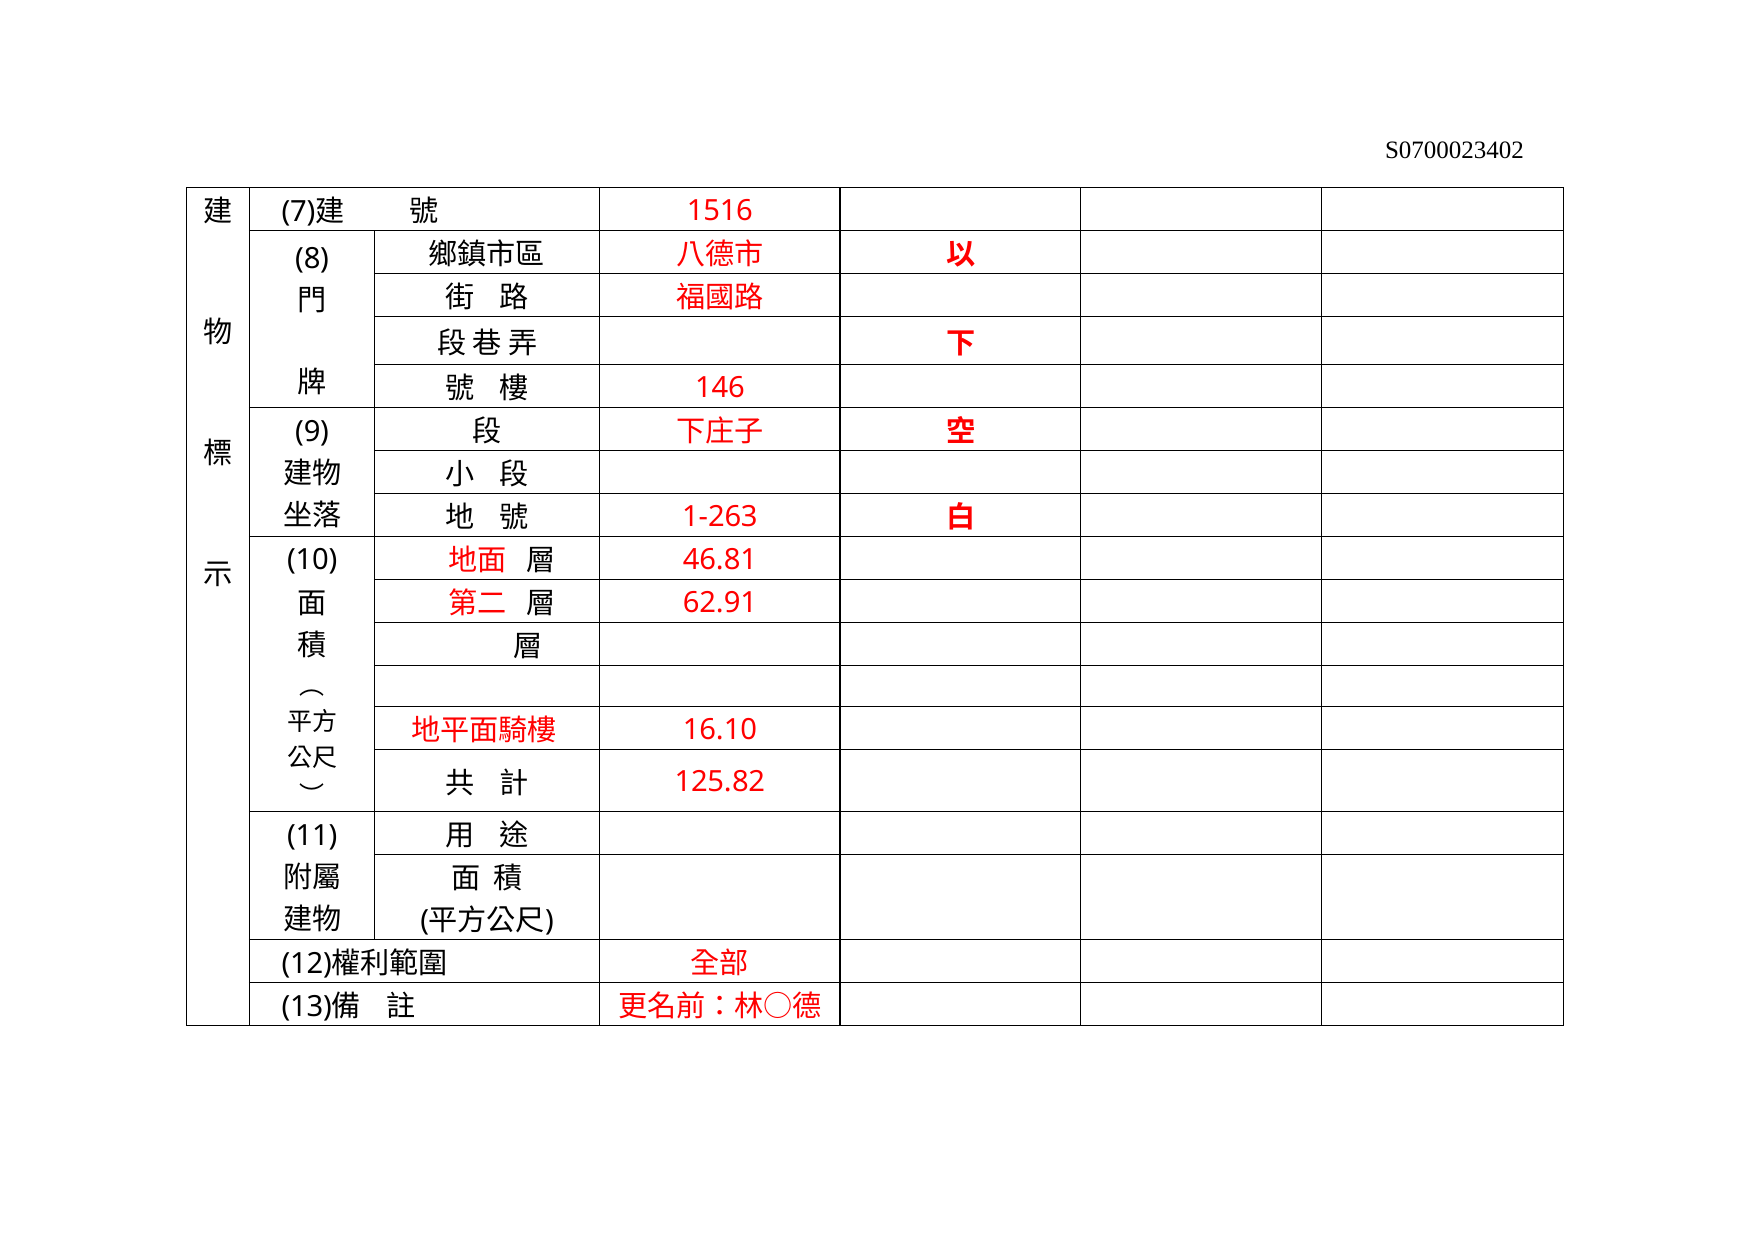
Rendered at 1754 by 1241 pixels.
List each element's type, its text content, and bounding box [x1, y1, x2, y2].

table_cell (12)權利範圍 [250, 940, 599, 982]
table_cell [841, 451, 1080, 493]
table_cell [1322, 451, 1563, 493]
table_cell 段 巷 弄 [375, 317, 599, 364]
table_cell [841, 983, 1080, 1025]
table_cell 小 段 [375, 451, 599, 493]
table_cell [1081, 274, 1321, 316]
table_cell 空 [841, 408, 1080, 450]
table_cell 共 計 [375, 750, 599, 811]
table_cell 全部 [600, 940, 839, 982]
table_cell [1322, 408, 1563, 450]
table_cell 46.81 [600, 537, 839, 579]
table_cell [1322, 666, 1563, 706]
table_cell 更名前：林○德 [600, 983, 839, 1025]
table_header [1322, 188, 1563, 230]
table_cell [841, 940, 1080, 982]
table_cell (11) 附屬 建物 [250, 812, 374, 939]
table_cell 146 [600, 365, 839, 407]
table_cell [841, 666, 1080, 706]
table_cell [1081, 707, 1321, 749]
table_cell [1322, 537, 1563, 579]
table_cell 16.10 [600, 707, 839, 749]
table_header 建 物 標 示 [187, 188, 249, 1025]
table_cell [841, 750, 1080, 811]
table_cell 層 [375, 623, 599, 665]
table_cell 1-263 [600, 494, 839, 536]
table_cell [1322, 983, 1563, 1025]
table_cell [375, 666, 599, 706]
table_cell [1322, 580, 1563, 622]
table_cell [841, 365, 1080, 407]
table_cell 鄉鎮市區 [375, 231, 599, 273]
table_cell 白 [841, 494, 1080, 536]
table_cell [1081, 623, 1321, 665]
table_cell 125.82 [600, 750, 839, 811]
table_cell [841, 623, 1080, 665]
table_cell 段 [375, 408, 599, 450]
table_cell [841, 812, 1080, 854]
table_cell [1081, 408, 1321, 450]
table_cell [1322, 494, 1563, 536]
table_cell (9) 建物 坐落 [250, 408, 374, 536]
table_header [841, 188, 1080, 230]
table_cell 以 [841, 231, 1080, 273]
table_cell [600, 317, 839, 364]
table_cell 下 [841, 317, 1080, 364]
table_cell 地平面騎樓 [375, 707, 599, 749]
table_cell 62.91 [600, 580, 839, 622]
table_header [1081, 188, 1321, 230]
table_cell [1081, 855, 1321, 939]
table_cell [1322, 750, 1563, 811]
table_cell [1322, 623, 1563, 665]
table_cell 八德市 [600, 231, 839, 273]
table_cell 地 號 [375, 494, 599, 536]
table_cell [1081, 451, 1321, 493]
table_cell (13)備 註 [250, 983, 599, 1025]
table_cell [1081, 580, 1321, 622]
table_cell [600, 855, 839, 939]
table_cell [841, 580, 1080, 622]
table_cell [1322, 365, 1563, 407]
table_cell [841, 537, 1080, 579]
table_header (7)建 號 [250, 188, 599, 230]
table_cell [1081, 231, 1321, 273]
table_cell [1322, 231, 1563, 273]
table_cell [1081, 812, 1321, 854]
table_cell 下庄子 [600, 408, 839, 450]
table_cell [600, 623, 839, 665]
table_cell [841, 855, 1080, 939]
table_cell [600, 812, 839, 854]
table_cell [841, 707, 1080, 749]
table_cell [1081, 983, 1321, 1025]
table_cell [1322, 940, 1563, 982]
table_cell [841, 274, 1080, 316]
table_cell [1081, 750, 1321, 811]
table_header 1516 [600, 188, 839, 230]
table_cell [600, 666, 839, 706]
table_cell 地面 層 [375, 537, 599, 579]
table_cell 街 路 [375, 274, 599, 316]
table_cell 面 積 (平方公尺) [375, 855, 599, 939]
table_cell [1322, 855, 1563, 939]
table_cell [1081, 494, 1321, 536]
table_cell [1081, 365, 1321, 407]
table_cell (8) 門 牌 [250, 231, 374, 407]
table_cell [1322, 707, 1563, 749]
table_cell [1322, 274, 1563, 316]
table_cell (10) [250, 537, 374, 579]
table_cell 號 樓 [375, 365, 599, 407]
table_cell [1322, 317, 1563, 364]
table_cell [1081, 666, 1321, 706]
table_cell 第二 層 [375, 580, 599, 622]
table_cell [600, 451, 839, 493]
table_cell [1081, 317, 1321, 364]
table_cell [1081, 940, 1321, 982]
table_cell 福國路 [600, 274, 839, 316]
table_cell 面 積 ︵ 平方 公尺 ︶ [250, 579, 374, 811]
table_cell 用 途 [375, 812, 599, 854]
table_cell [1322, 812, 1563, 854]
table_cell [1081, 537, 1321, 579]
